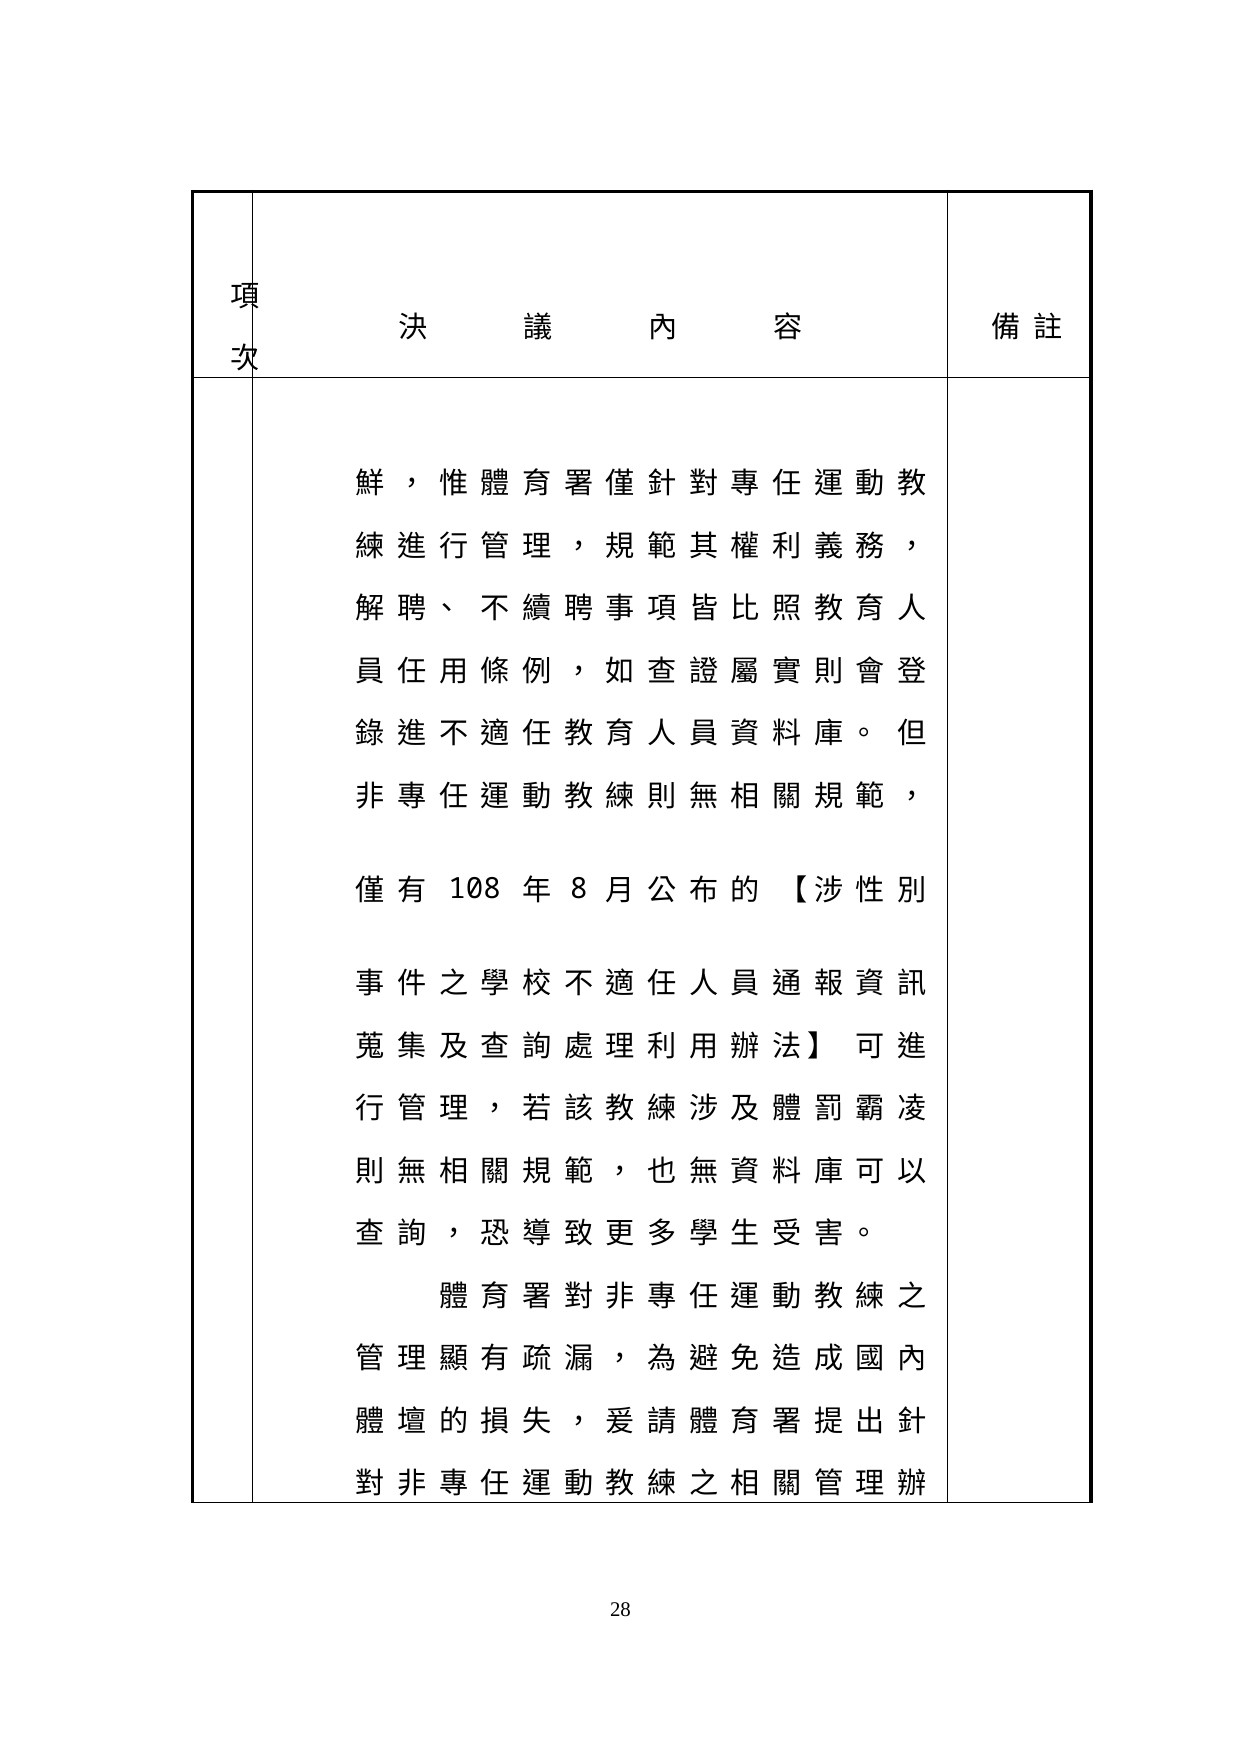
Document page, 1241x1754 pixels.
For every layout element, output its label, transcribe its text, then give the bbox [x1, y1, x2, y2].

table_header 備註 [948, 193, 1089, 377]
table_cell 鮮，惟體育署僅針對專任運動教練進行管理，規範其權利義務，解聘、不續聘事項皆比照教育人員任用條例，如查證屬實則會登錄進不適任教育人員資料庫。但非專任運動教練則無相關規範，僅有108年8月公布的【涉性別事件之學校不適任人員通報資訊蒐集及查詢處理利用辦法】可進行管理，若該教練涉及體罰霸凌則無相關規範，也無資料庫可以查詢，恐導致更多學生受害。 體育署對非專任運動教練之管理顯有疏漏，為避免造成國內體壇的損失，爰請體育署提出針對非專任運動教練之相關管理辦 [253, 378, 947, 1502]
table_cell 17. [194, 378, 252, 1502]
table_header 項次 [194, 193, 252, 377]
table_header 決 議 內 容 [253, 193, 947, 377]
table_cell [948, 378, 1089, 1502]
